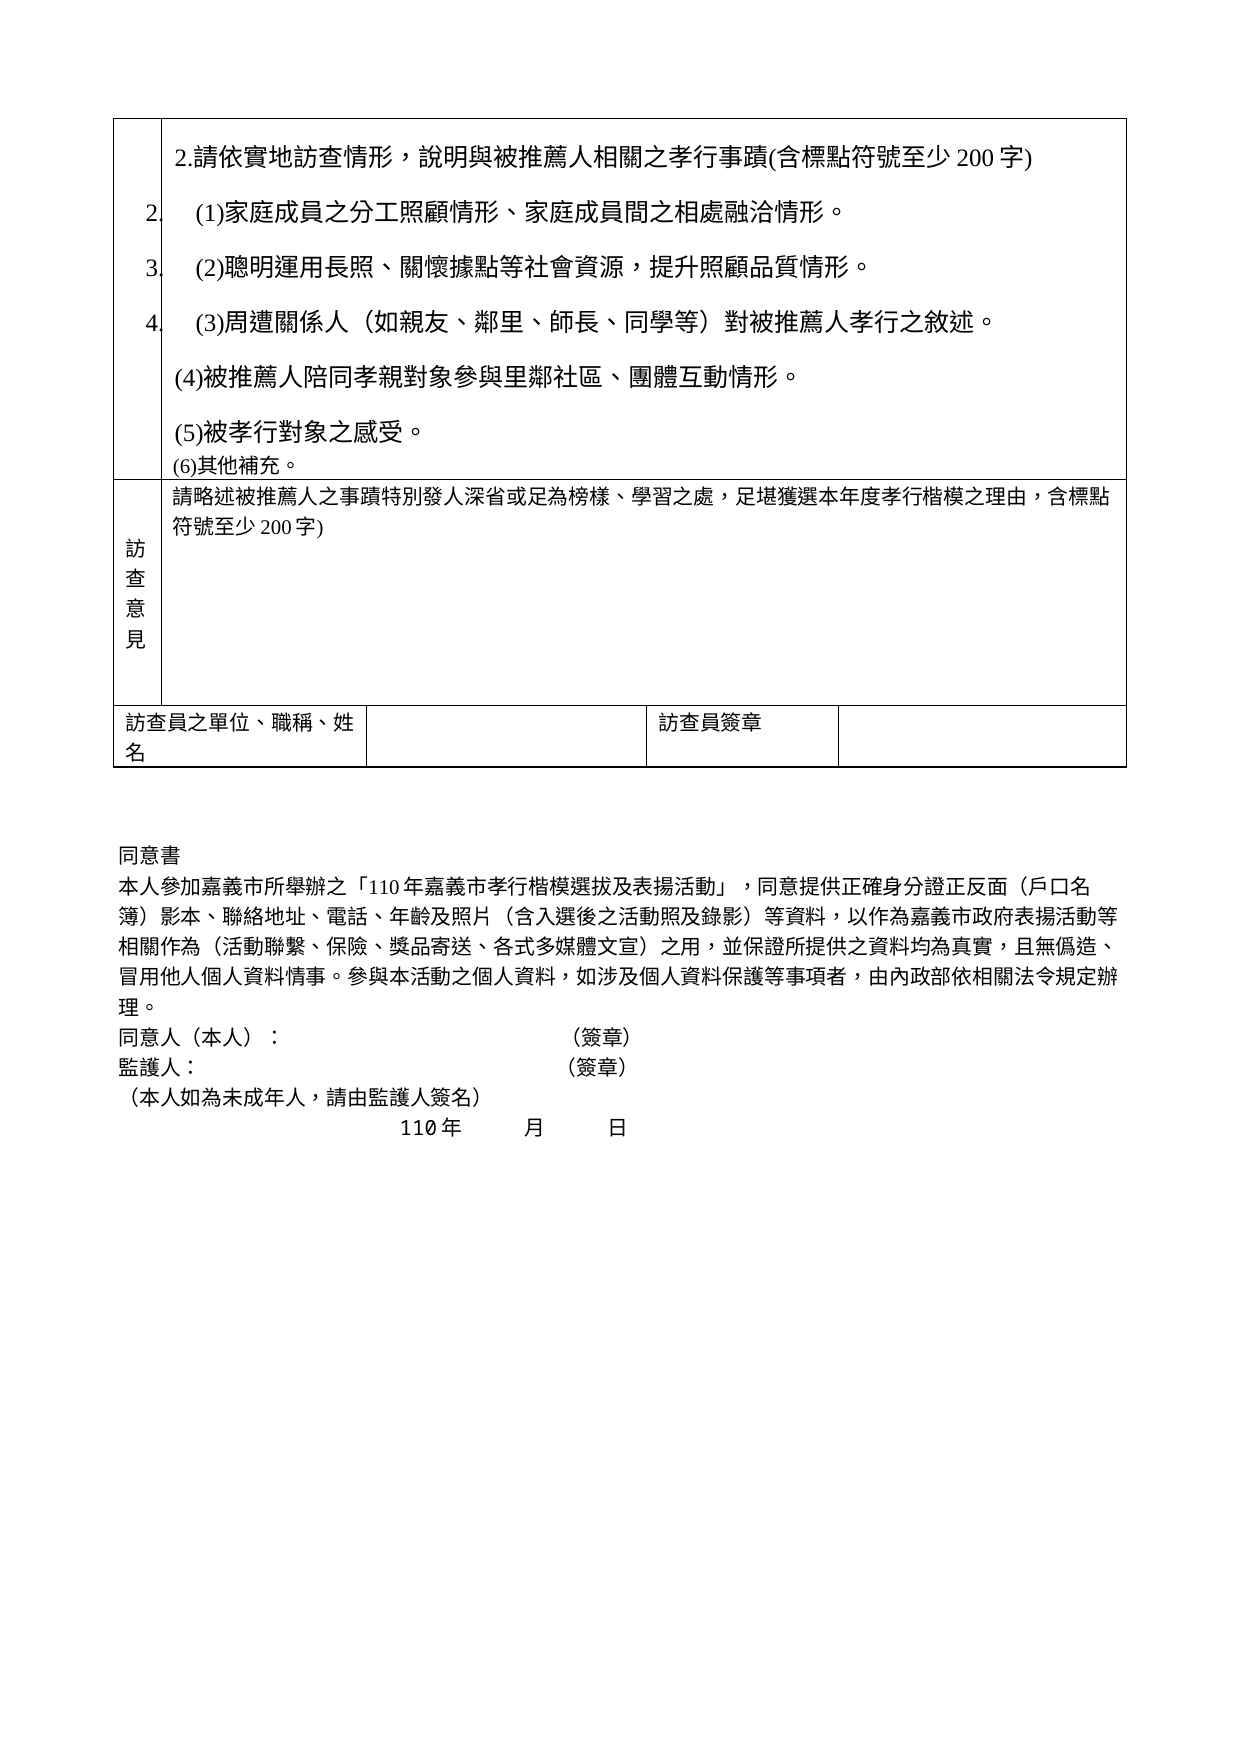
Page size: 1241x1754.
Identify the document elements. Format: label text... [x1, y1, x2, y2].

table_cell [114, 119, 161, 479]
table_cell 訪查意見 [114, 480, 161, 705]
text （本人如為未成年人，請由監護人簽名） [118, 1081, 1122, 1112]
table_cell 訪查員之單位、職稱、姓名 [114, 706, 366, 766]
table_cell [839, 706, 1126, 766]
text 110年 月 日 [118, 1112, 1122, 1142]
table_cell [367, 706, 646, 766]
text 監護人： （簽章） [118, 1051, 1122, 1081]
text 同意書 [118, 840, 1122, 870]
table_cell 訪查員簽章 [647, 706, 838, 766]
text 同意人（本人）： （簽章） [118, 1021, 1122, 1051]
table_cell 請略述被推薦人之事蹟特別發人深省或足為榜樣、學習之處，足堪獲選本年度孝行楷模之理由，含標點符號至少200字) [162, 480, 1126, 705]
table_cell 2.請依實地訪查情形，說明與被推薦人相關之孝行事蹟(含標點符號至少200字) (1)家庭成員之分工照顧情形、家庭成員間之相處融洽情形。 (2)聰明運用長照、關懷據點等社會資源，提升照顧品質情形。 (3)周遭關係人（如親友、鄰里、師長、同學等）對被推薦人孝行之敘述。 (4)被推薦人陪同孝親對象參與里鄰社區、團體互動情形。 (5)被孝行對象之感受。 (6)其他補充。 [162, 119, 1126, 479]
text 本人參加嘉義市所舉辦之「110年嘉義市孝行楷模選拔及表揚活動」，同意提供正確身分證正反面（戶口名簿）影本、聯絡地址、電話、年齡及照片（含入選後之活動照及錄影）等資料，以作為嘉義市政府表揚活動等相關作為（活動聯繫、保險、獎品寄送、各式多媒體文宣）之用，並保證所提供之資料均為真實，且無僞造、冒用他人個人資料情事。參與本活動之個人資料，如涉及個人資料保護等事項者，由內政部依相關法令規定辦理。 [118, 870, 1122, 1021]
